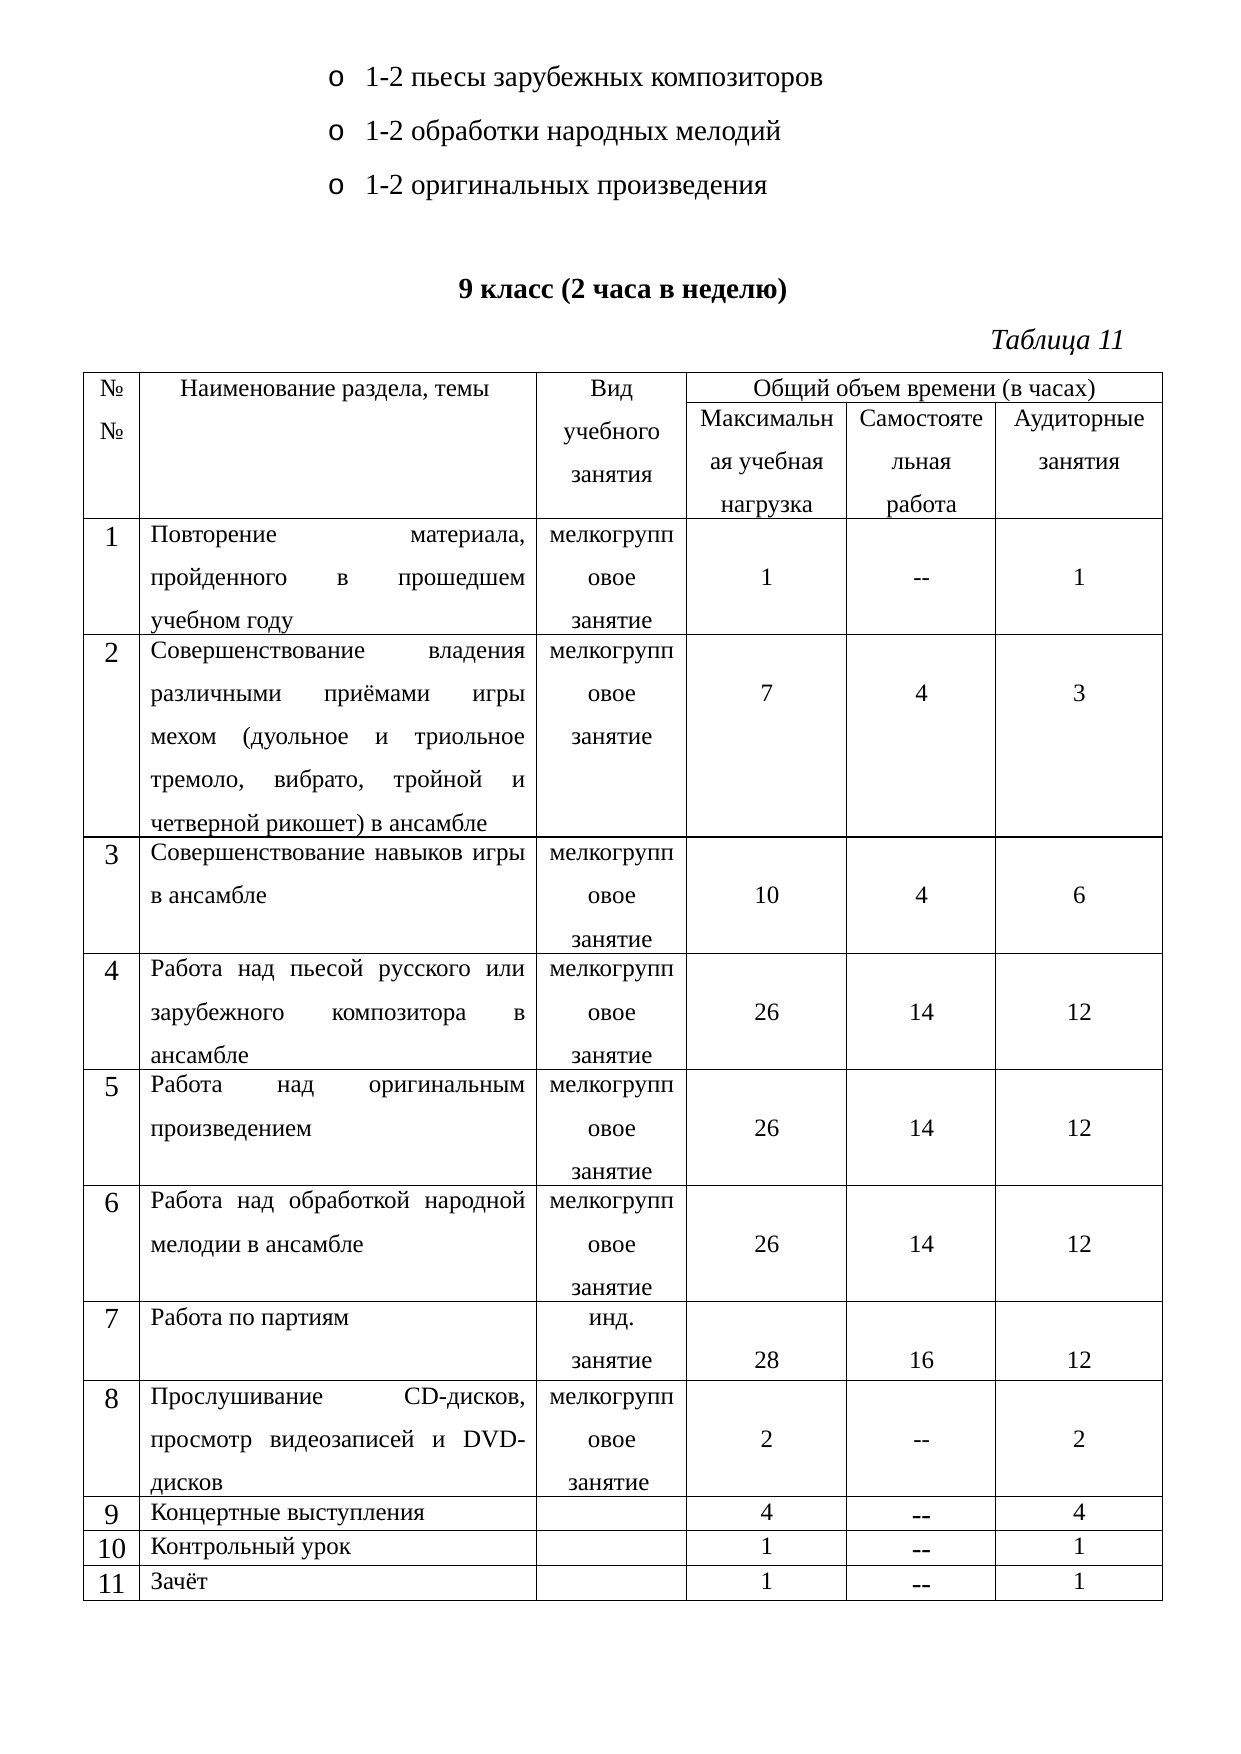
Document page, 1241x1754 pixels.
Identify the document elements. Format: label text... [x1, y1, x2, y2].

table_cell Работа над обработкой народной мелодии в ансамбле [140, 1186, 536, 1301]
table_cell Совершенствование владения различными приёмами игры мехом (дуольное и триольное тремоло, вибрато, тройной и четверной рикошет) в ансамбле [140, 635, 536, 836]
table_cell [537, 1531, 686, 1565]
table_cell мелкогрупповое занятие [537, 519, 686, 634]
table_cell 28 [687, 1302, 846, 1380]
table_cell 1 [996, 1531, 1162, 1565]
table_cell мелкогрупповое занятие [537, 635, 686, 836]
table_cell 1 [996, 519, 1162, 634]
table_cell 1 [687, 1566, 846, 1599]
table_cell Работа над оригинальным произведением [140, 1070, 536, 1184]
table_cell 26 [687, 1186, 846, 1301]
table_cell 12 [996, 1070, 1162, 1184]
table_header №№ [84, 373, 139, 518]
list 1-2 обработки народных мелодий [327, 113, 1128, 149]
table_cell 9 [84, 1497, 139, 1530]
table_cell мелкогрупповое занятие [537, 1186, 686, 1301]
table_cell мелкогрупповое занятие [537, 1070, 686, 1184]
list 1-2 оригинальных произведения [327, 167, 1128, 203]
table_cell [537, 1497, 686, 1530]
list 1-2 пьесы зарубежных композиторов [327, 59, 1128, 95]
table_cell 4 [996, 1497, 1162, 1530]
table_cell Аудиторные занятия [996, 403, 1162, 518]
table_cell [537, 1566, 686, 1599]
table_cell 1 [84, 519, 139, 634]
table_cell 10 [687, 838, 846, 952]
table_cell 2 [687, 1381, 846, 1496]
table_cell -- [847, 1497, 995, 1530]
table_cell Максимальная учебная нагрузка [687, 403, 846, 518]
table_cell Прослушивание CD-дисков, просмотр видеозаписей и DVD-дисков [140, 1381, 536, 1496]
table_cell 16 [847, 1302, 995, 1380]
table_cell 5 [84, 1070, 139, 1184]
table_cell 7 [687, 635, 846, 836]
table_cell мелкогрупповое занятие [537, 954, 686, 1068]
table_cell Повторение материала, пройденного в прошедшем учебном году [140, 519, 536, 634]
table_cell -- [847, 1566, 995, 1599]
table_cell 3 [84, 838, 139, 952]
table_cell 10 [84, 1531, 139, 1565]
table_cell Зачёт [140, 1566, 536, 1599]
table_cell 14 [847, 1070, 995, 1184]
table_cell мелкогрупповое занятие [537, 838, 686, 952]
table_cell 8 [84, 1381, 139, 1496]
table_header Наименование раздела, темы [140, 373, 536, 518]
table_cell 1 [687, 1531, 846, 1565]
table_cell 4 [687, 1497, 846, 1530]
table_cell 14 [847, 954, 995, 1068]
table_cell Работа по партиям [140, 1302, 536, 1380]
table_cell 2 [996, 1381, 1162, 1496]
table_cell 1 [996, 1566, 1162, 1599]
table_cell 6 [84, 1186, 139, 1301]
table_cell 26 [687, 1070, 846, 1184]
table_cell Концертные выступления [140, 1497, 536, 1530]
table_cell 12 [996, 1302, 1162, 1380]
table_cell 1 [687, 519, 846, 634]
table_cell 12 [996, 1186, 1162, 1301]
table_cell 3 [996, 635, 1162, 836]
table_cell 6 [996, 838, 1162, 952]
table_cell инд. занятие [537, 1302, 686, 1380]
table_cell мелкогрупповое занятие [537, 1381, 686, 1496]
table_cell -- [847, 1381, 995, 1496]
table_cell -- [847, 519, 995, 634]
table_cell 7 [84, 1302, 139, 1380]
table_cell 26 [687, 954, 846, 1068]
table_cell Работа над пьесой русского или зарубежного композитора в ансамбле [140, 954, 536, 1068]
table_cell Совершенствование навыков игры в ансамбле [140, 838, 536, 952]
table_cell 4 [847, 838, 995, 952]
table_cell Самостоятельная работа [847, 403, 995, 518]
text 9 класс (2 часа в неделю) [118, 272, 1128, 305]
table_cell 14 [847, 1186, 995, 1301]
table_cell 2 [84, 635, 139, 836]
table_cell -- [847, 1531, 995, 1565]
table_cell 4 [84, 954, 139, 1068]
text Таблица 11 [118, 322, 1128, 355]
table_cell 4 [847, 635, 995, 836]
table_header Общий объем времени (в часах) [687, 373, 1162, 402]
table_cell Контрольный урок [140, 1531, 536, 1565]
table_cell 12 [996, 954, 1162, 1068]
table_cell 11 [84, 1566, 139, 1599]
table_header Вид учебного занятия [537, 373, 686, 518]
